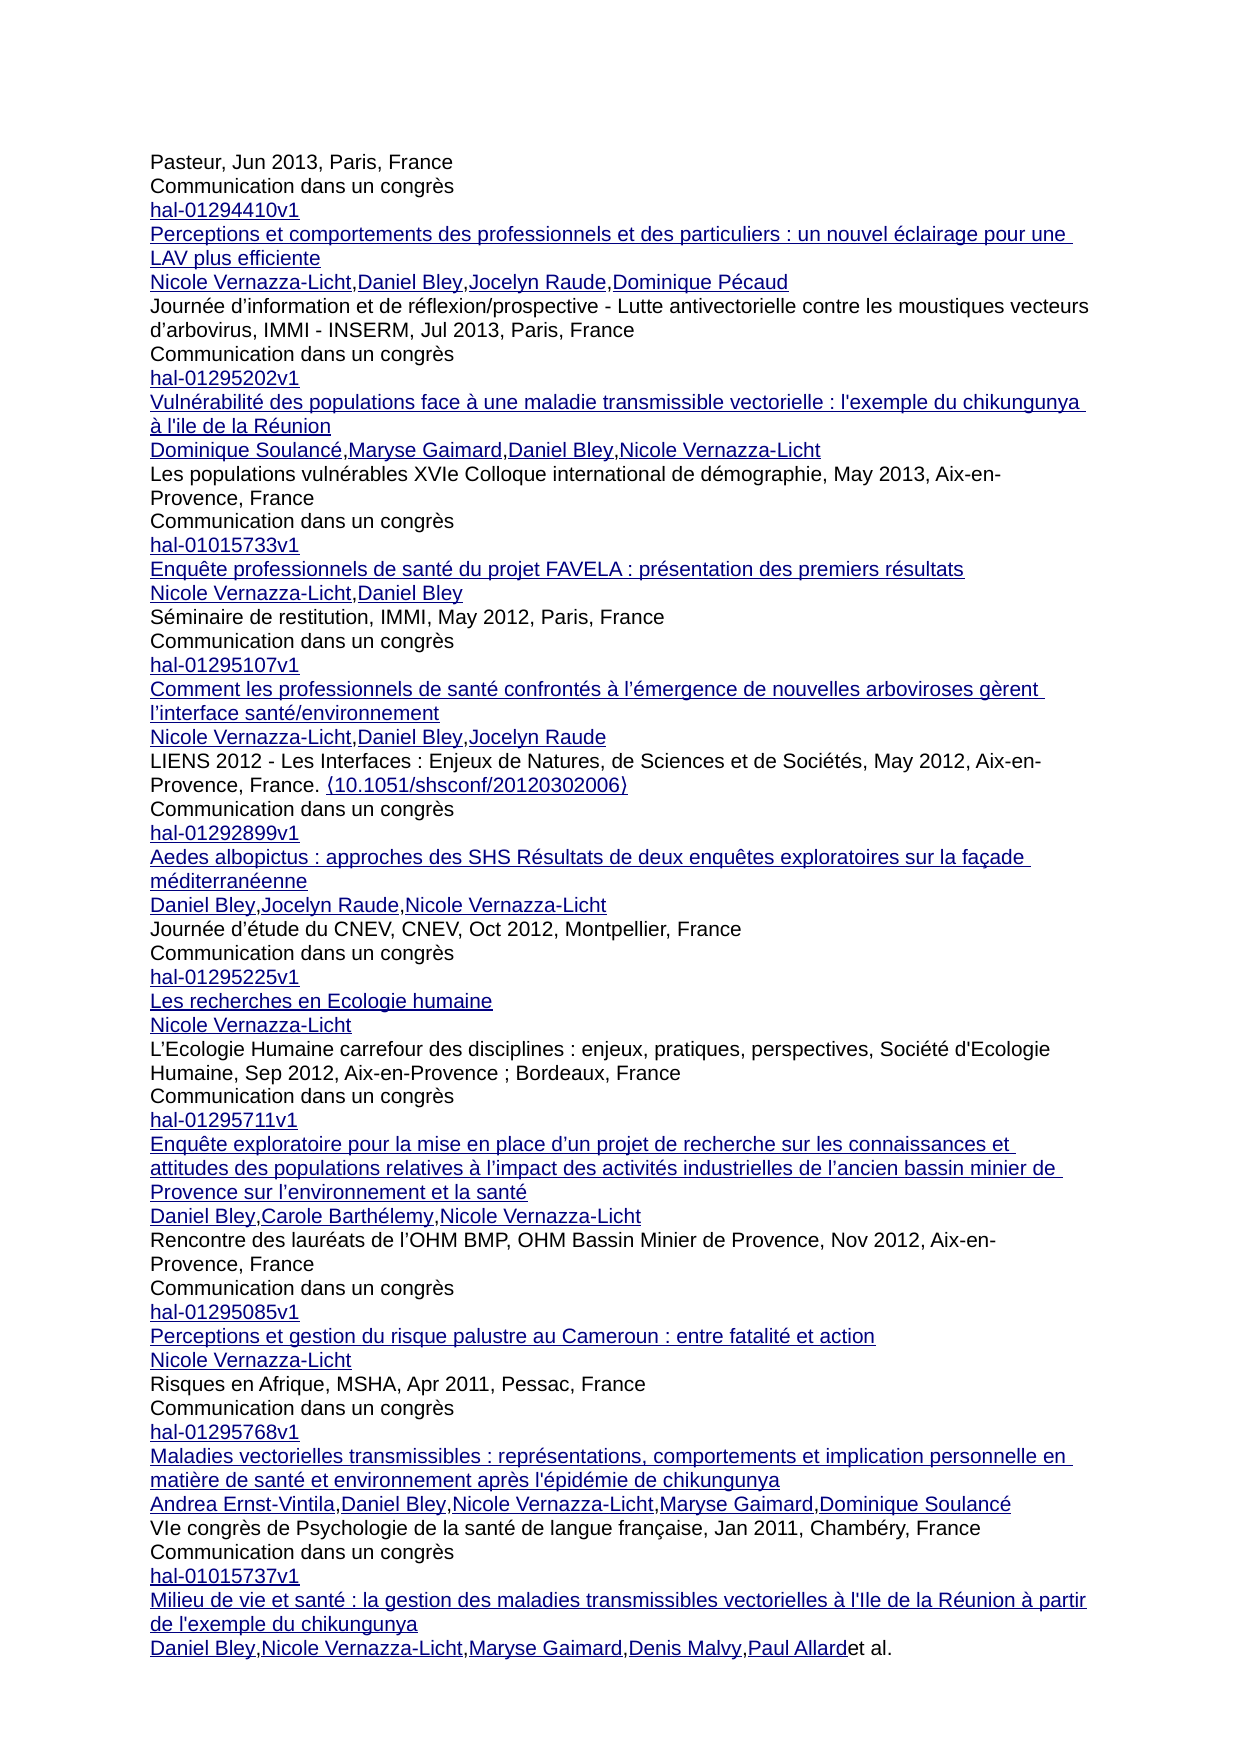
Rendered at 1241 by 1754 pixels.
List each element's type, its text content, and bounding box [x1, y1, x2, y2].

table_cell Perceptions et comportements des professionnels et des particuliers : un nouvel éclairage pour une LAV plus efficiente Nicole Vernazza-Licht,Daniel Bley,Jocelyn Raude,Dominique Pécaud Journée d’information et de réflexion/prospective - Lutte antivectorielle contre les moustiques vecteurs d’arbovirus, IMMI - INSERM, Jul 2013, Paris, France Communication dans un congrès hal-01295202v1 [150, 222, 1090, 389]
table_cell Enquête professionnels de santé du projet FAVELA : présentation des premiers résultats Nicole Vernazza-Licht,Daniel Bley Séminaire de restitution, IMMI, May 2012, Paris, France Communication dans un congrès hal-01295107v1 [150, 557, 1090, 677]
table_cell Vulnérabilité des populations face à une maladie transmissible vectorielle : l'exemple du chikungunya à l'ile de la Réunion Dominique Soulancé,Maryse Gaimard,Daniel Bley,Nicole Vernazza-Licht Les populations vulnérables XVIe Colloque international de démographie, May 2013, Aix-en-Provence, France Communication dans un congrès hal-01015733v1 [150, 390, 1090, 557]
table_cell Les recherches en Ecologie humaine Nicole Vernazza-Licht L’Ecologie Humaine carrefour des disciplines : enjeux, pratiques, perspectives, Société d'Ecologie Humaine, Sep 2012, Aix-en-Provence ; Bordeaux, France Communication dans un congrès hal-01295711v1 [150, 989, 1090, 1132]
table_cell Milieu de vie et santé : la gestion des maladies transmissibles vectorielles à l'Ile de la Réunion à partir de l'exemple du chikungunya Daniel Bley,Nicole Vernazza-Licht,Maryse Gaimard,Denis Malvy,Paul Allardet al. [150, 1588, 1090, 1659]
table_cell Enquête exploratoire pour la mise en place d’un projet de recherche sur les connaissances et attitudes des populations relatives à l’impact des activités industrielles de l’ancien bassin minier de Provence sur l’environnement et la santé Daniel Bley,Carole Barthélemy,Nicole Vernazza-Licht Rencontre des lauréats de l’OHM BMP, OHM Bassin Minier de Provence, Nov 2012, Aix-en-Provence, France Communication dans un congrès hal-01295085v1 [150, 1132, 1090, 1324]
table_cell Comment les professionnels de santé confrontés à l’émergence de nouvelles arboviroses gèrent l’interface santé/environnement Nicole Vernazza-Licht,Daniel Bley,Jocelyn Raude LIENS 2012 - Les Interfaces : Enjeux de Natures, de Sciences et de Sociétés, May 2012, Aix-en-Provence, France. ⟨10.1051/shsconf/20120302006⟩ Communication dans un congrès hal-01292899v1 [150, 677, 1090, 845]
table_cell Pasteur, Jun 2013, Paris, France Communication dans un congrès hal-01294410v1 [150, 150, 1090, 222]
table_cell Perceptions et gestion du risque palustre au Cameroun : entre fatalité et action Nicole Vernazza-Licht Risques en Afrique, MSHA, Apr 2011, Pessac, France Communication dans un congrès hal-01295768v1 [150, 1324, 1090, 1444]
table_cell Aedes albopictus : approches des SHS Résultats de deux enquêtes exploratoires sur la façade méditerranéenne Daniel Bley,Jocelyn Raude,Nicole Vernazza-Licht Journée d’étude du CNEV, CNEV, Oct 2012, Montpellier, France Communication dans un congrès hal-01295225v1 [150, 845, 1090, 988]
table_cell Maladies vectorielles transmissibles : représentations, comportements et implication personnelle en matière de santé et environnement après l'épidémie de chikungunya Andrea Ernst-Vintila,Daniel Bley,Nicole Vernazza-Licht,Maryse Gaimard,Dominique Soulancé VIe congrès de Psychologie de la santé de langue française, Jan 2011, Chambéry, France Communication dans un congrès hal-01015737v1 [150, 1444, 1090, 1587]
